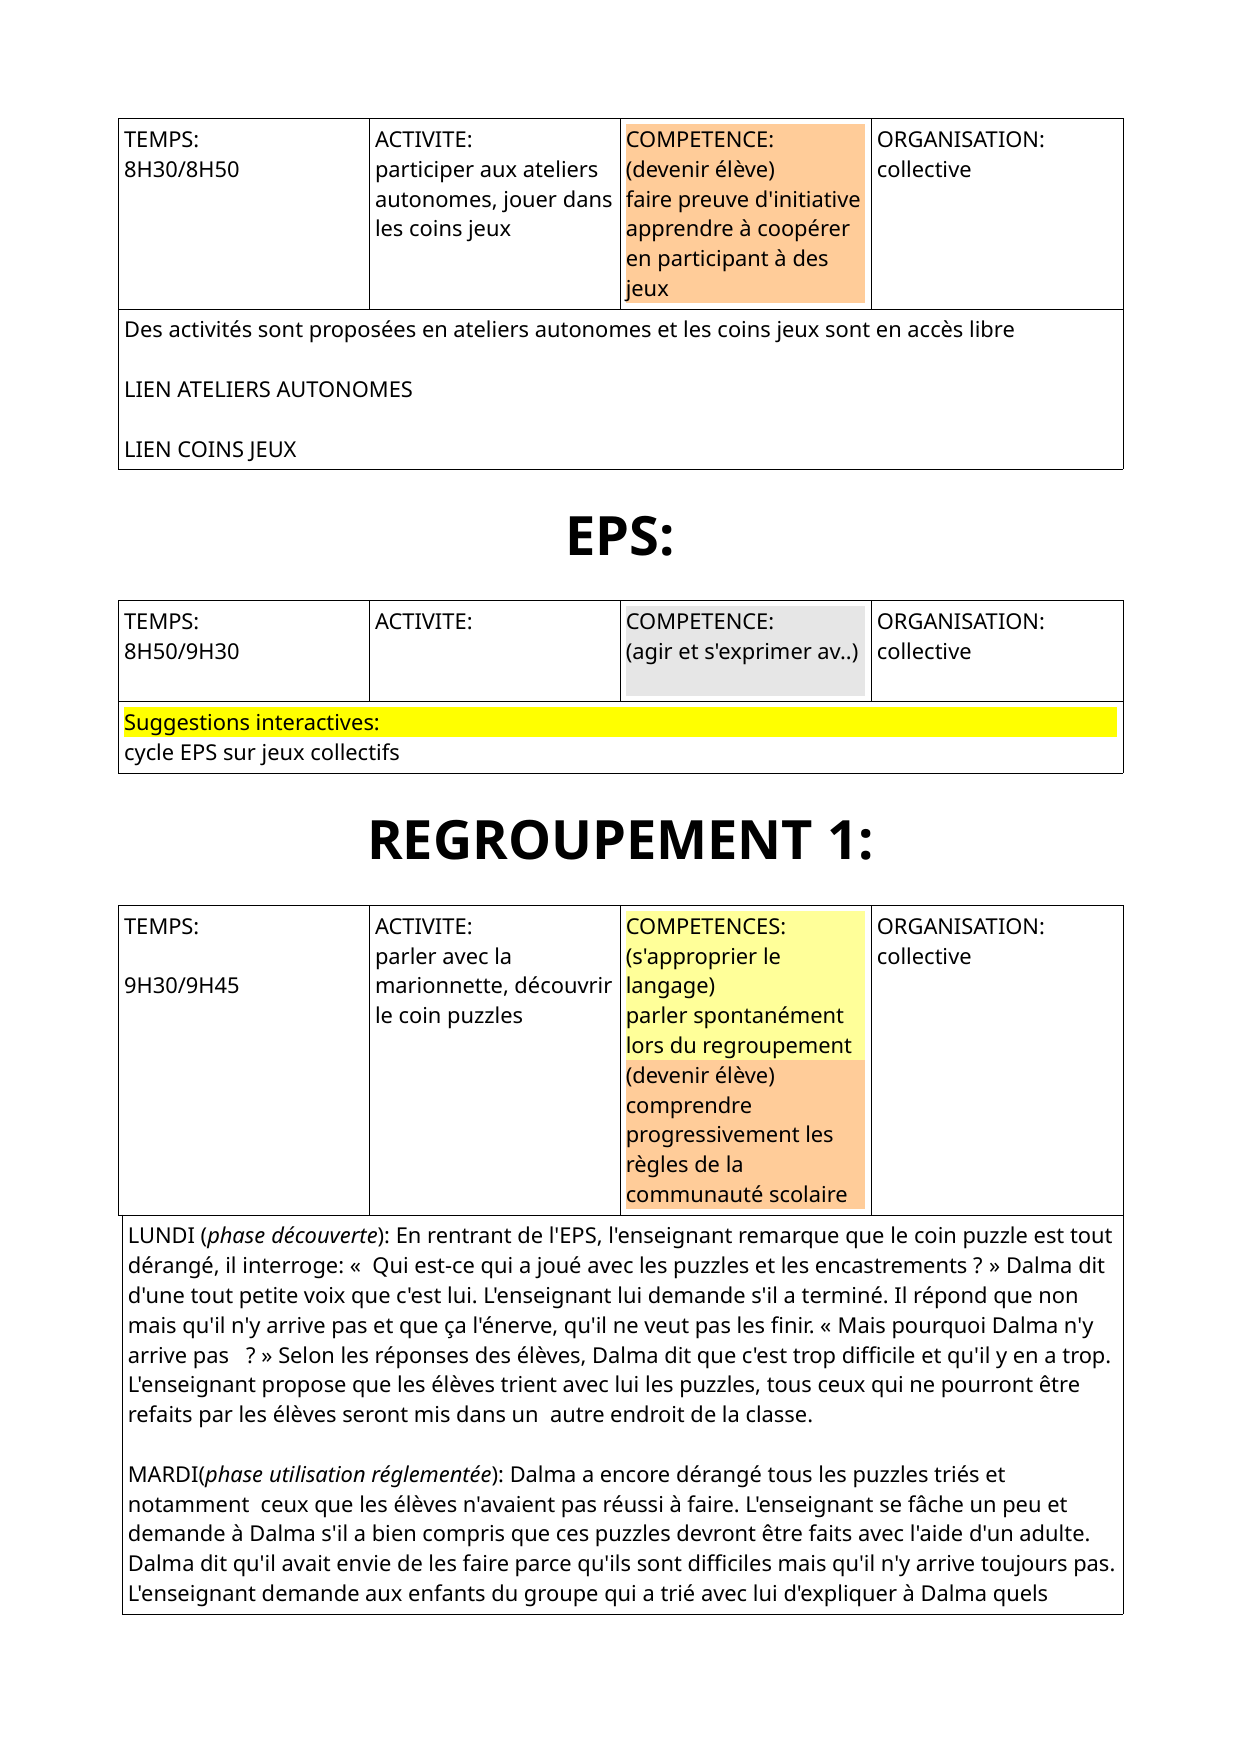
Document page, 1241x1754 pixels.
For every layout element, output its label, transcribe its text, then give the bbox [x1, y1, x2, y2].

table_header ACTIVITE: parler avec la marionnette, découvrir le coin puzzles [370, 906, 620, 1214]
table_header COMPETENCE: (devenir élève) faire preuve d'initiative apprendre à coopérer en participant à des jeux [621, 119, 871, 308]
table_header COMPETENCES: (s'approprier le langage) parler spontanément lors du regroupement (devenir élève) comprendre progressivement les règles de la communauté scolaire [621, 906, 871, 1214]
table_header Des activités sont proposées en ateliers autonomes et les coins jeux sont en accès libre LIEN ATELIERS AUTONOMES LIEN COINS JEUX [119, 310, 1123, 469]
table_header ACTIVITE: participer aux ateliers autonomes, jouer dans les coins jeux [370, 119, 620, 308]
table_header ORGANISATION: collective [872, 119, 1123, 308]
table_header COMPETENCE: (agir et s'exprimer av..) [621, 601, 871, 701]
table_header ORGANISATION: collective [872, 601, 1123, 701]
table_header Suggestions interactives: cycle EPS sur jeux collectifs [119, 702, 1123, 773]
text EPS: [118, 498, 1122, 572]
table_header TEMPS: 9H30/9H45 [119, 906, 369, 1214]
table_header LUNDI (phase découverte): En rentrant de l'EPS, l'enseignant remarque que le coin puzzle est tout dérangé, il interroge: « Qui est-ce qui a joué avec les puzzles et les encastrements ? » Dalma dit d'une tout petite voix que c'est lui. L'enseignant lui demande s'il a terminé. Il répond que non mais qu'il n'y arrive pas et que ça l'énerve, qu'il ne veut pas les finir. « Mais pourquoi Dalma n'y arrive pas ? » Selon les réponses des élèves, Dalma dit que c'est trop difficile et qu'il y en a trop. L'enseignant propose que les élèves trient avec lui les puzzles, tous ceux qui ne pourront être refaits par les élèves seront mis dans un autre endroit de la classe. MARDI(phase utilisation réglementée): Dalma a encore dérangé tous les puzzles triés et notamment ceux que les élèves n'avaient pas réussi à faire. L'enseignant se fâche un peu et demande à Dalma s'il a bien compris que ces puzzles devront être faits avec l'aide d'un adulte. Dalma dit qu'il avait envie de les faire parce qu'ils sont difficiles mais qu'il n'y arrive toujours pas. L'enseignant demande aux enfants du groupe qui a trié avec lui d'expliquer à Dalma quels [123, 1216, 1123, 1613]
text REGROUPEMENT 1: [118, 801, 1122, 875]
table_header TEMPS: 8H50/9H30 [119, 601, 369, 701]
table_header ORGANISATION: collective [872, 906, 1123, 1214]
table_header TEMPS: 8H30/8H50 [119, 119, 369, 308]
table_header ACTIVITE: [370, 601, 620, 701]
